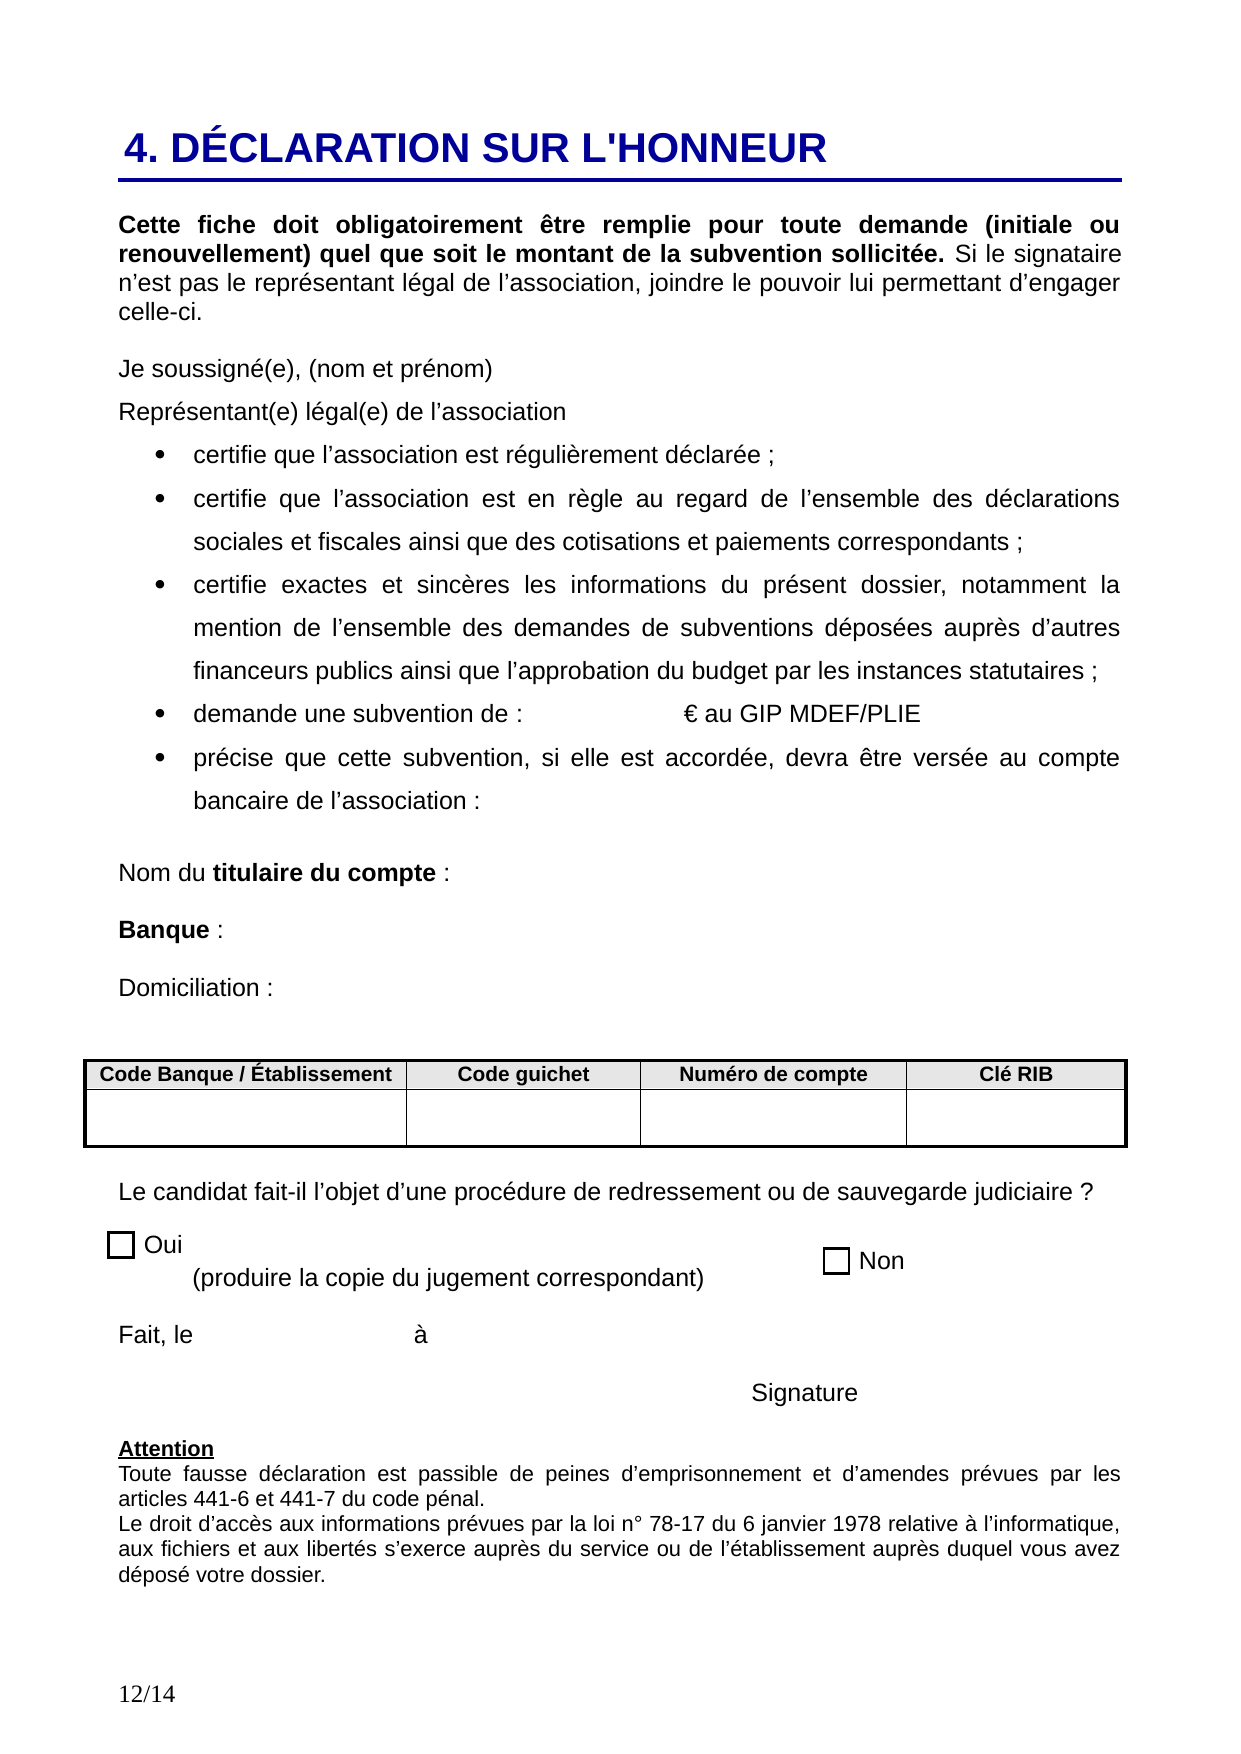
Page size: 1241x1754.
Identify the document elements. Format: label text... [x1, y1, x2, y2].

table_header 4. DÉCLARATION SUR L'HONNEUR [118, 118, 1122, 177]
text Domiciliation : [118, 973, 1122, 1002]
table_cell [907, 1090, 1124, 1145]
text Signature [118, 1378, 1122, 1407]
text Toute fausse déclaration est passible de peines d’emprisonnement et d’amendes prévues par les articles 441-6 et 441-7 du code pénal. [118, 1461, 1122, 1511]
list demande une subvention de : € au GIP MDEF/PLIE [156, 699, 1122, 728]
table_header Numéro de compte [641, 1062, 906, 1088]
list certifie exactes et sincères les informations du présent dossier, notamment la mention de l’ensemble des demandes de subventions déposées auprès d’autres financeurs publics ainsi que l’approbation du budget par les instances statutaires ; [156, 570, 1122, 685]
text Représentant(e) légal(e) de l’association [118, 397, 1122, 426]
text Attention [118, 1436, 1122, 1461]
list certifie que l’association est régulièrement déclarée ; [156, 440, 1122, 469]
table_header Code Banque / Établissement [87, 1062, 406, 1088]
text (produire la copie du jugement correspondant) [118, 1263, 1122, 1292]
text Fait, le à [118, 1321, 1122, 1349]
table_header Code guichet [407, 1062, 640, 1088]
text Je soussigné(e), (nom et prénom) [118, 354, 1122, 383]
list certifie que l’association est en règle au regard de l’ensemble des déclarations sociales et fiscales ainsi que des cotisations et paiements correspondants ; [156, 484, 1122, 556]
table_cell [87, 1090, 406, 1145]
text Le candidat fait-il l’objet d’une procédure de redressement ou de sauvegarde judiciaire ? [118, 1177, 1122, 1206]
text Cette fiche doit obligatoirement être remplie pour toute demande (initiale ou renouvellement) quel que soit le montant de la subvention sollicitée. Si le signataire n’est pas le représentant légal de l’association, joindre le pouvoir lui permettant d’engager celle-ci. [118, 210, 1122, 325]
list précise que cette subvention, si elle est accordée, devra être versée au compte bancaire de l’association : [156, 743, 1122, 815]
table_cell [641, 1090, 906, 1145]
table_header Clé RIB [907, 1062, 1124, 1088]
table_cell [407, 1090, 640, 1145]
text Nom du titulaire du compte : [118, 858, 1122, 887]
text Le droit d’accès aux informations prévues par la loi n° 78-17 du 6 janvier 1978 relative à l’informatique, aux fichiers et aux libertés s’exerce auprès du service ou de l’établissement auprès duquel vous avez déposé votre dossier. [118, 1511, 1122, 1587]
text Banque : [118, 915, 1122, 944]
